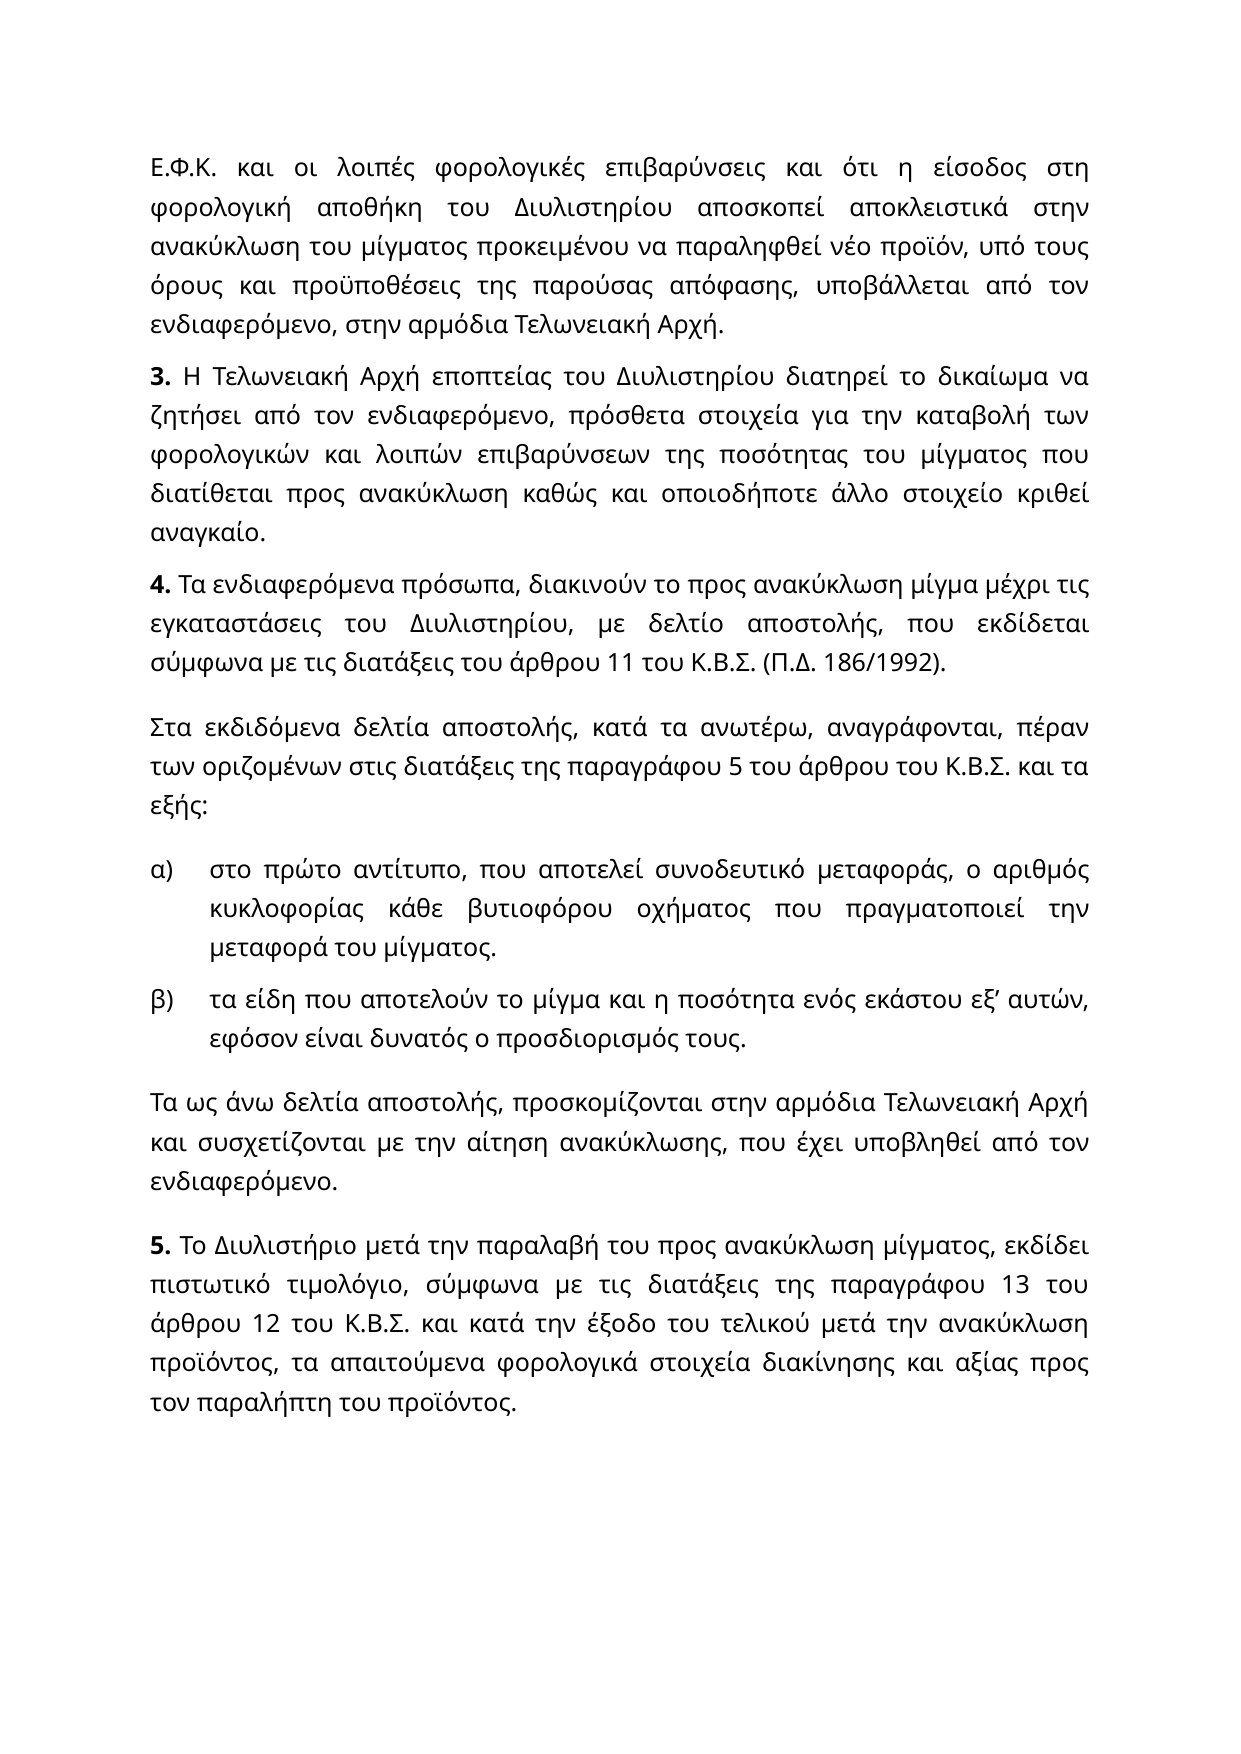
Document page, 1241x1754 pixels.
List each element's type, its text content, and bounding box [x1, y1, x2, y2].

text Στα εκδιδόμενα δελτία αποστολής, κατά τα ανωτέρω, αναγράφονται, πέραν των οριζομένων στις διατάξεις της παραγράφου 5 του άρθρου του Κ.Β.Σ. και τα εξής: [150, 709, 1090, 822]
list α) στο πρώτο αντίτυπο, που αποτελεί συνοδευτικό μεταφοράς, ο αριθμός κυκλοφορίας κάθε βυτιοφόρου οχήματος που πραγματοποιεί την μεταφορά του μίγματος. [150, 852, 1090, 964]
text Ε.Φ.Κ. και οι λοιπές φορολογικές επιβαρύνσεις και ότι η είσοδος στη φορολογική αποθήκη του Διυλιστηρίου αποσκοπεί αποκλειστικά στην ανακύκλωση του μίγματος προκειμένου να παραληφθεί νέο προϊόν, υπό τους όρους και προϋποθέσεις της παρούσας απόφασης, υποβάλλεται από τον ενδιαφερόμενο, στην αρμόδια Τελωνειακή Αρχή. [150, 150, 1090, 341]
list β) τα είδη που αποτελούν το μίγμα και η ποσότητα ενός εκάστου εξ’ αυτών, εφόσον είναι δυνατός ο προσδιορισμός τους. [150, 982, 1090, 1055]
text 4. Τα ενδιαφερόμενα πρόσωπα, διακινούν το προς ανακύκλωση μίγμα μέχρι τις εγκαταστάσεις του Διυλιστηρίου, με δελτίο αποστολής, που εκδίδεται σύμφωνα με τις διατάξεις του άρθρου 11 του Κ.Β.Σ. (Π.Δ. 186/1992). [150, 567, 1090, 679]
text 5. Το Διυλιστήριο μετά την παραλαβή του προς ανακύκλωση μίγματος, εκδίδει πιστωτικό τιμολόγιο, σύμφωνα με τις διατάξεις της παραγράφου 13 του άρθρου 12 του Κ.Β.Σ. και κατά την έξοδο του τελικού μετά την ανακύκλωση προϊόντος, τα απαιτούμενα φορολογικά στοιχεία διακίνησης και αξίας προς τον παραλήπτη του προϊόντος. [150, 1227, 1090, 1418]
text 3. Η Τελωνειακή Αρχή εποπτείας του Διυλιστηρίου διατηρεί το δικαίωμα να ζητήσει από τον ενδιαφερόμενο, πρόσθετα στοιχεία για την καταβολή των φορολογικών και λοιπών επιβαρύνσεων της ποσότητας του μίγματος που διατίθεται προς ανακύκλωση καθώς και οποιοδήποτε άλλο στοιχείο κριθεί αναγκαίο. [150, 358, 1090, 549]
text Τα ως άνω δελτία αποστολής, προσκομίζονται στην αρμόδια Τελωνειακή Αρχή και συσχετίζονται με την αίτηση ανακύκλωσης, που έχει υποβληθεί από τον ενδιαφερόμενο. [150, 1085, 1090, 1197]
